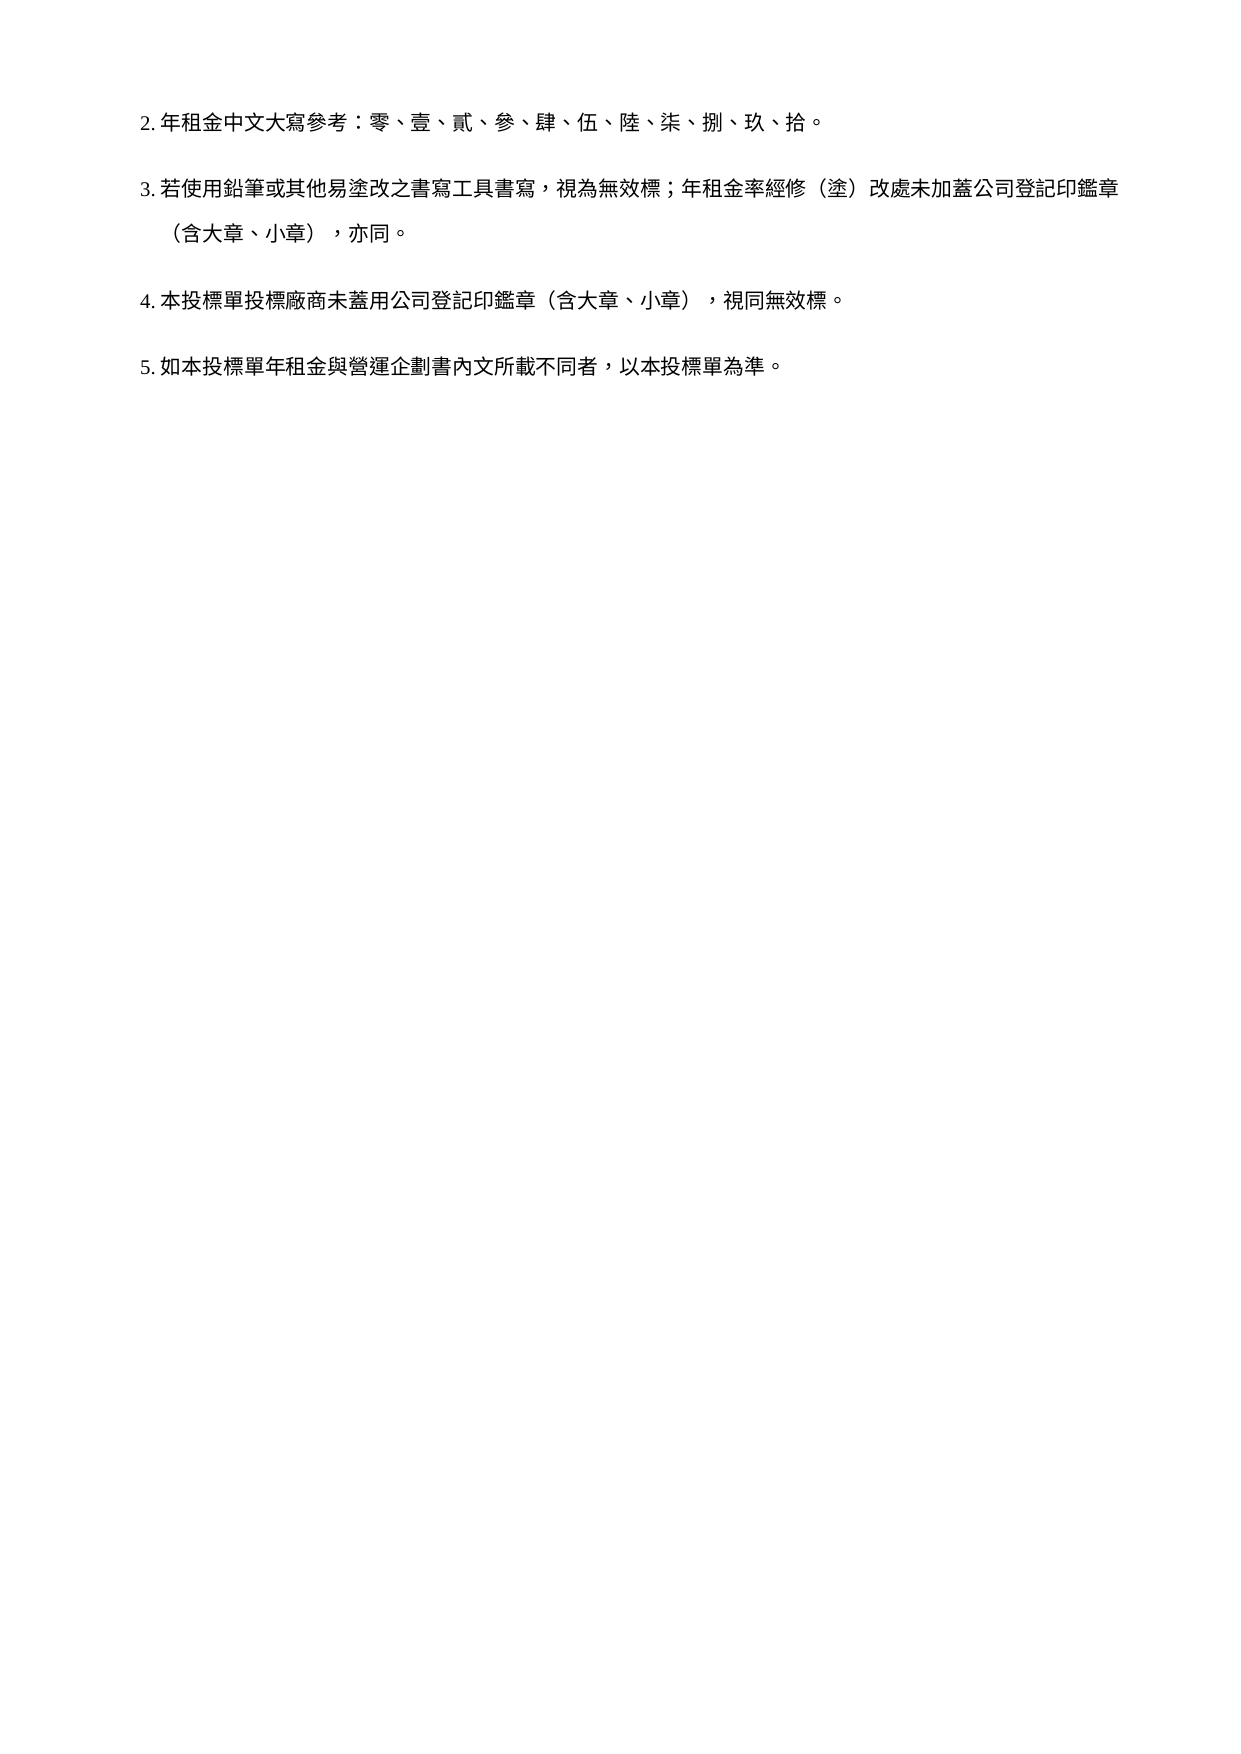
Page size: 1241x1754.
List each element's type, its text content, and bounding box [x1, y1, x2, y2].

list 若使用鉛筆或其他易塗改之書寫工具書寫，視為無效標；年租金率經修（塗）改處未加蓋公司登記印鑑章（含大章、小章），亦同。 [140, 165, 1134, 256]
list 如本投標單年租金與營運企劃書內文所載不同者，以本投標單為準。 [140, 342, 1134, 388]
list 本投標單投標廠商未蓋用公司登記印鑑章（含大章、小章），視同無效標。 [140, 276, 1134, 322]
list 年租金中文大寫參考：零、壹、貳、參、肆、伍、陸、柒、捌、玖、拾。 [140, 99, 1134, 144]
